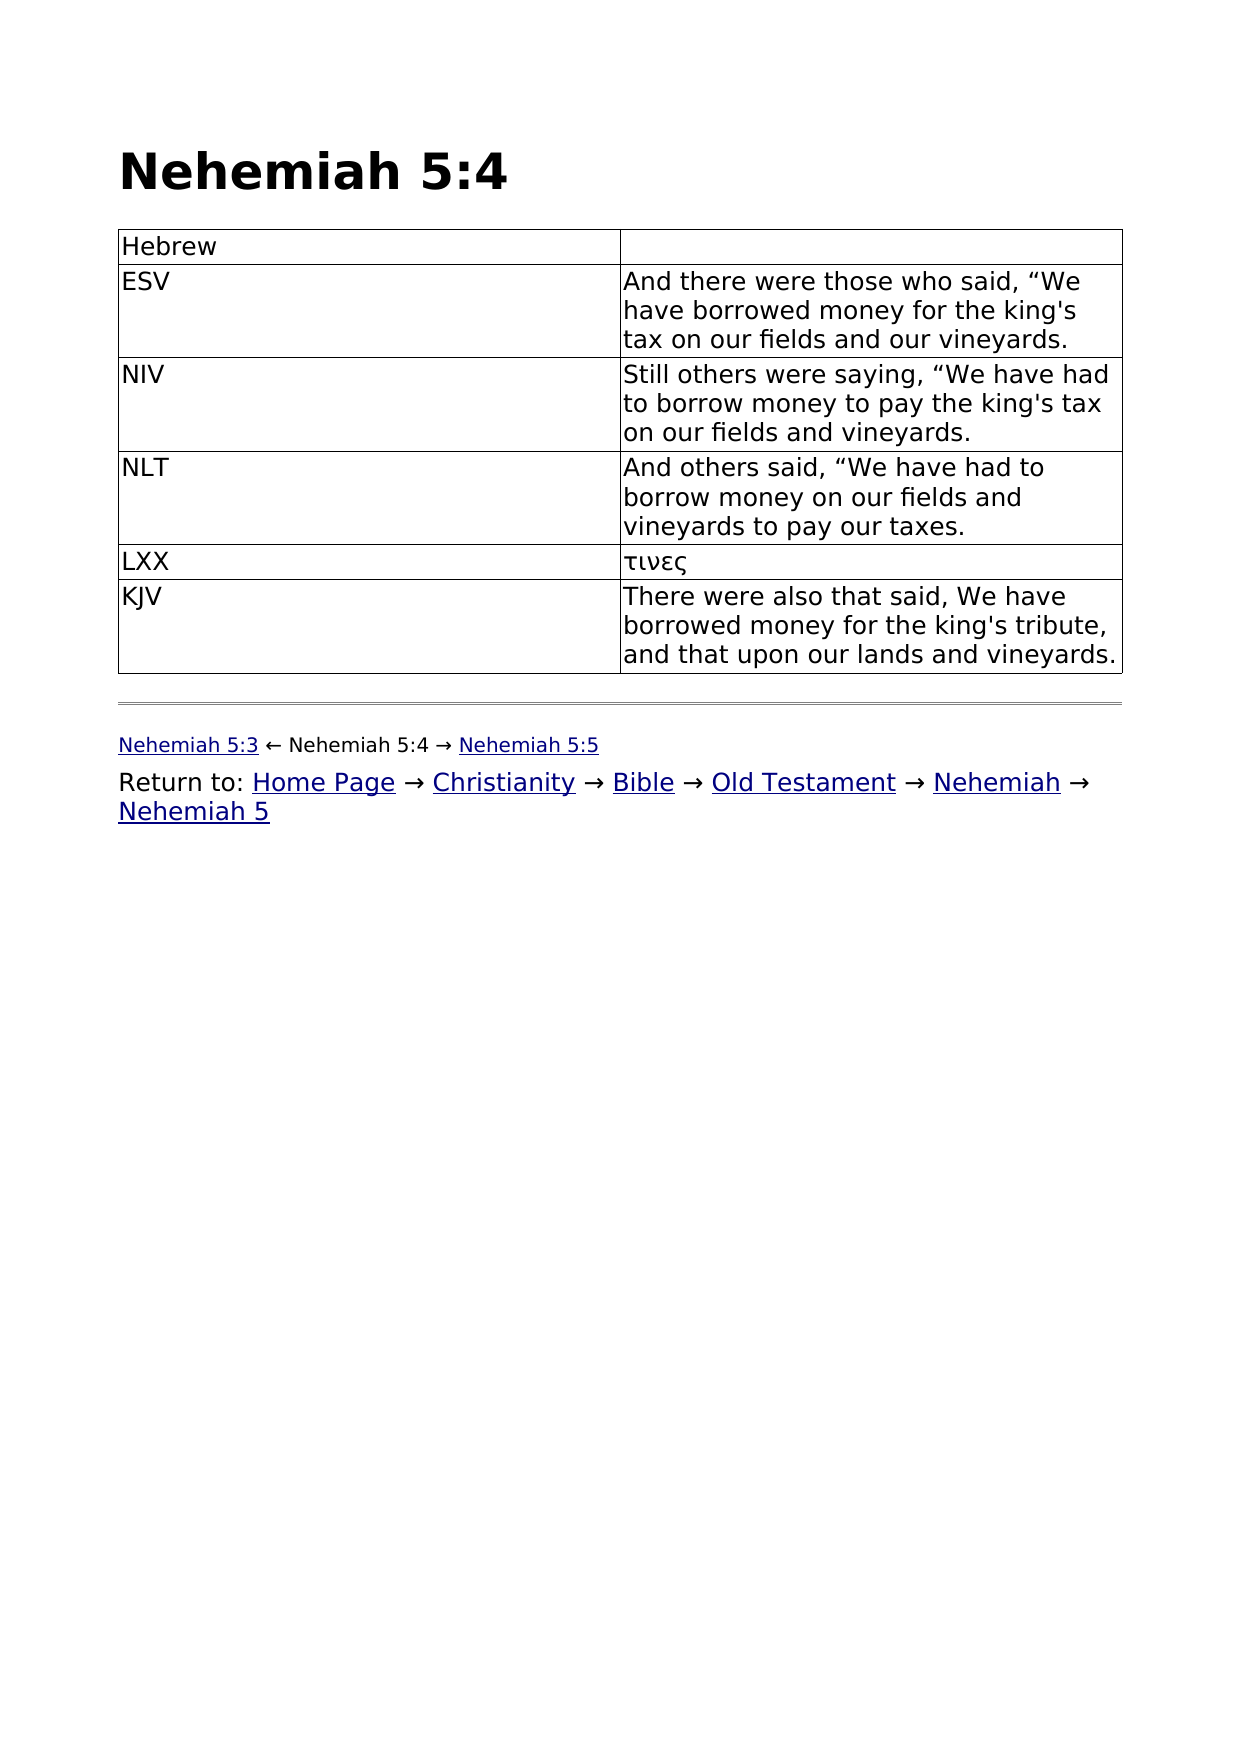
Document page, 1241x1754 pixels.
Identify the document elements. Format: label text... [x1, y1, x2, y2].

table_cell τινες [621, 545, 1122, 579]
table_header [621, 230, 1122, 264]
table_cell And there were those who said, “We have borrowed money for the king's tax on our fields and our vineyards. [621, 265, 1122, 357]
table_cell KJV [119, 580, 620, 673]
table_cell LXX [119, 545, 620, 579]
table_cell NIV [119, 358, 620, 451]
table_cell ESV [119, 265, 620, 357]
table_cell Still others were saying, “We have had to borrow money to pay the king's tax on our fields and vineyards. [621, 358, 1122, 451]
text Return to: Home Page → Christianity → Bible → Old Testament → Nehemiah → Nehemiah 5 [118, 768, 1122, 826]
table_cell NLT [119, 452, 620, 544]
subtitle Nehemiah 5:4 [118, 143, 1122, 201]
table_header Hebrew [119, 230, 620, 264]
text Nehemiah 5:3 ← Nehemiah 5:4 → Nehemiah 5:5 [118, 734, 1122, 768]
table_cell There were also that said, We have borrowed money for the king's tribute, and that upon our lands and vineyards. [621, 580, 1122, 673]
table_cell And others said, “We have had to borrow money on our fields and vineyards to pay our taxes. [621, 452, 1122, 544]
